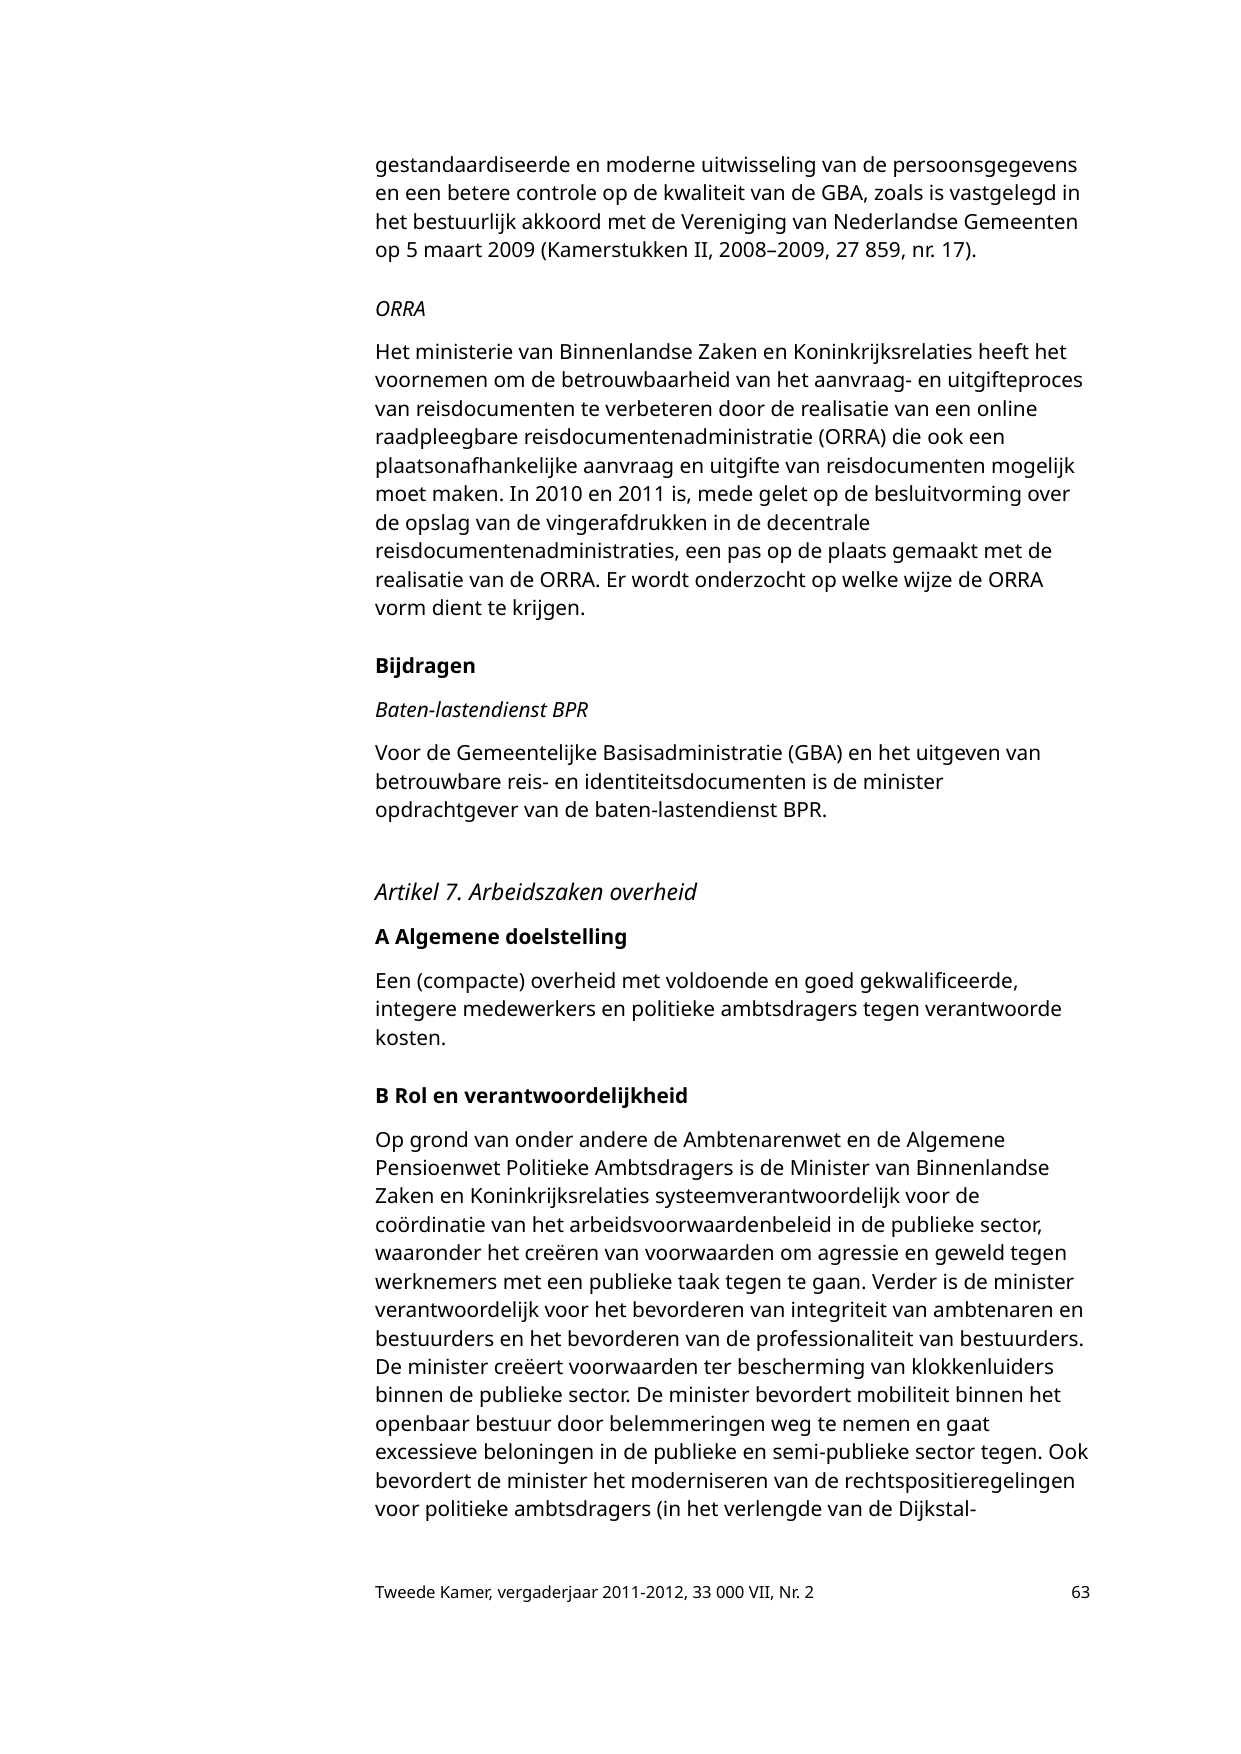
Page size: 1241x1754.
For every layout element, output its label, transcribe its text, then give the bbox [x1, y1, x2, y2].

text Een (compacte) overheid met voldoende en goed gekwalificeerde, integere medewerkers en politieke ambtsdragers tegen verantwoorde kosten. [375, 966, 1090, 1051]
text Op grond van onder andere de Ambtenarenwet en de Algemene Pensioenwet Politieke Ambtsdragers is de Minister van Binnenlandse Zaken en Koninkrijksrelaties systeemverantwoordelijk voor de coördinatie van het arbeidsvoorwaardenbeleid in de publieke sector, waaronder het creëren van voorwaarden om agressie en geweld tegen werknemers met een publieke taak tegen te gaan. Verder is de minister verantwoordelijk voor het bevorderen van integriteit van ambtenaren en bestuurders en het bevorderen van de professionaliteit van bestuurders. De minister creëert voorwaarden ter bescherming van klokkenluiders binnen de publieke sector. De minister bevordert mobiliteit binnen het openbaar bestuur door belemmeringen weg te nemen en gaat excessieve beloningen in de publieke en semi-publieke sector tegen. Ook bevordert de minister het moderniseren van de rechtspositieregelingen voor politieke ambtsdragers (in het verlengde van de Dijkstal- [375, 1125, 1090, 1523]
text Het ministerie van Binnenlandse Zaken en Koninkrijksrelaties heeft het voornemen om de betrouwbaarheid van het aanvraag- en uitgifteproces van reisdocumenten te verbeteren door de realisatie van een online raadpleegbare reisdocumentenadministratie (ORRA) die ook een plaatsonafhankelijke aanvraag en uitgifte van reisdocumenten mogelijk moet maken. In 2010 en 2011 is, mede gelet op de besluitvorming over de opslag van de vingerafdrukken in de decentrale reisdocumentenadministraties, een pas op de plaats gemaakt met de realisatie van de ORRA. Er wordt onderzocht op welke wijze de ORRA vorm dient te krijgen. [375, 337, 1090, 622]
text gestandaardiseerde en moderne uitwisseling van de persoonsgegevens en een betere controle op de kwaliteit van de GBA, zoals is vastgelegd in het bestuurlijk akkoord met de Vereniging van Nederlandse Gemeenten op 5 maart 2009 (Kamerstukken II, 2008–2009, 27 859, nr. 17). [375, 150, 1090, 264]
text Baten-lastendienst BPR [375, 695, 1090, 723]
text ORRA [375, 294, 1090, 322]
text B Rol en verantwoordelijkheid [375, 1081, 1090, 1110]
text A Algemene doelstelling [375, 922, 1090, 951]
subtitle Artikel 7. Arbeidszaken overheid [375, 876, 1090, 907]
text Bijdragen [375, 652, 1090, 680]
text Voor de Gemeentelijke Basisadministratie (GBA) en het uitgeven van betrouwbare reis- en identiteitsdocumenten is de minister opdrachtgever van de baten-lastendienst BPR. [375, 738, 1090, 824]
